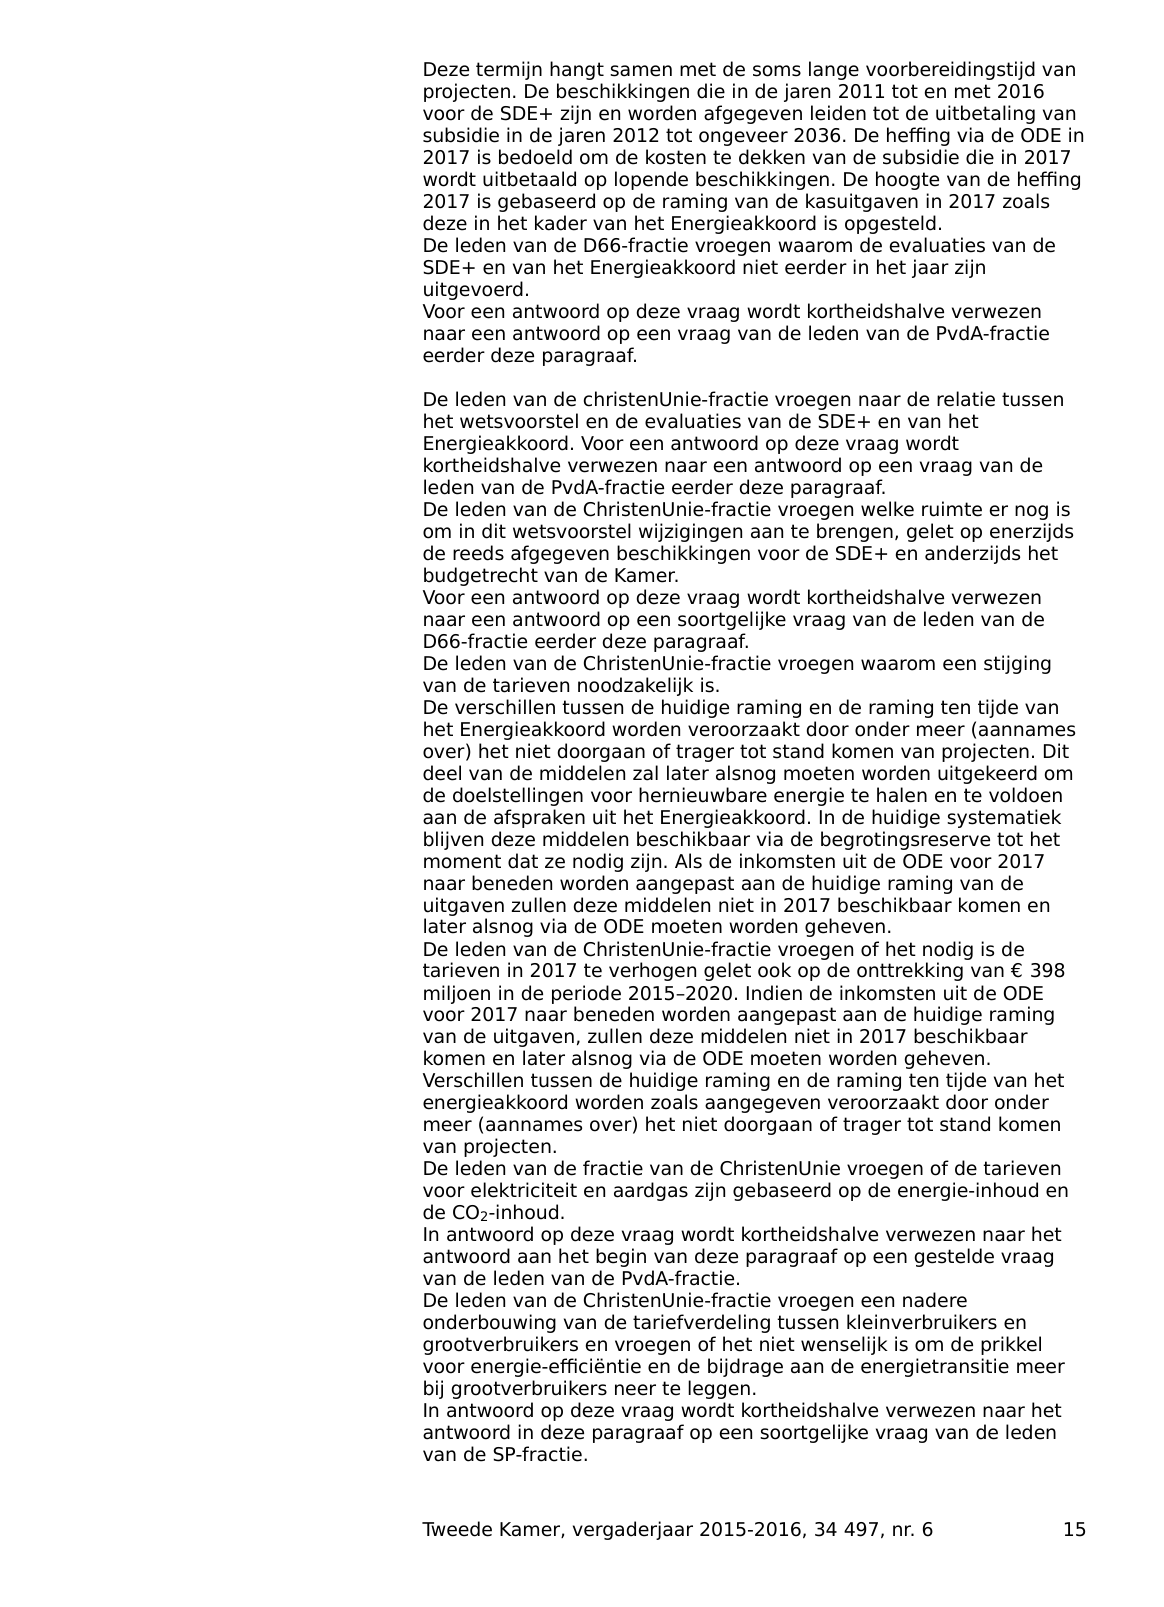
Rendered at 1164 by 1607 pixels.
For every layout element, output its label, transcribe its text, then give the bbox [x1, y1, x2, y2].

text Deze termijn hangt samen met de soms lange voorbereidingstijd van projecten. De beschikkingen die in de jaren 2011 tot en met 2016 voor de SDE+ zijn en worden afgegeven leiden tot de uitbetaling van subsidie in de jaren 2012 tot ongeveer 2036. De heffing via de ODE in 2017 is bedoeld om de kosten te dekken van de subsidie die in 2017 wordt uitbetaald op lopende beschikkingen. De hoogte van de heffing 2017 is gebaseerd op de raming van de kasuitgaven in 2017 zoals deze in het kader van het Energieakkoord is opgesteld. [422, 59, 1087, 235]
text De leden van de ChristenUnie-fractie vroegen welke ruimte er nog is om in dit wetsvoorstel wijzigingen aan te brengen, gelet op enerzijds de reeds afgegeven beschikkingen voor de SDE+ en anderzijds het budgetrecht van de Kamer. [422, 499, 1087, 587]
text De verschillen tussen de huidige raming en de raming ten tijde van het Energieakkoord worden veroorzaakt door onder meer (aannames over) het niet doorgaan of trager tot stand komen van projecten. Dit deel van de middelen zal later alsnog moeten worden uitgekeerd om de doelstellingen voor hernieuwbare energie te halen en te voldoen aan de afspraken uit het Energieakkoord. In de huidige systematiek blijven deze middelen beschikbaar via de begrotingsreserve tot het moment dat ze nodig zijn. Als de inkomsten uit de ODE voor 2017 naar beneden worden aangepast aan de huidige raming van de uitgaven zullen deze middelen niet in 2017 beschikbaar komen en later alsnog via de ODE moeten worden geheven. [422, 697, 1087, 938]
text De leden van de ChristenUnie-fractie vroegen of het nodig is de tarieven in 2017 te verhogen gelet ook op de onttrekking van € 398 miljoen in de periode 2015–2020. Indien de inkomsten uit de ODE voor 2017 naar beneden worden aangepast aan de huidige raming van de uitgaven, zullen deze middelen niet in 2017 beschikbaar komen en later alsnog via de ODE moeten worden geheven. Verschillen tussen de huidige raming en de raming ten tijde van het energieakkoord worden zoals aangegeven veroorzaakt door onder meer (aannames over) het niet doorgaan of trager tot stand komen van projecten. [422, 938, 1087, 1158]
text De leden van de ChristenUnie-fractie vroegen waarom een stijging van de tarieven noodzakelijk is. [422, 653, 1087, 697]
text De leden van de ChristenUnie-fractie vroegen een nadere onderbouwing van de tariefverdeling tussen kleinverbruikers en grootverbruikers en vroegen of het niet wenselijk is om de prikkel voor energie-efficiëntie en de bijdrage aan de energietransitie meer bij grootverbruikers neer te leggen. [422, 1290, 1087, 1400]
text In antwoord op deze vraag wordt kortheidshalve verwezen naar het antwoord aan het begin van deze paragraaf op een gestelde vraag van de leden van de PvdA-fractie. [422, 1224, 1087, 1290]
text Voor een antwoord op deze vraag wordt kortheidshalve verwezen naar een antwoord op een vraag van de leden van de PvdA-fractie eerder deze paragraaf. [422, 301, 1087, 367]
text De leden van de D66-fractie vroegen waarom de evaluaties van de SDE+ en van het Energieakkoord niet eerder in het jaar zijn uitgevoerd. [422, 235, 1087, 301]
text De leden van de fractie van de ChristenUnie vroegen of de tarieven voor elektriciteit en aardgas zijn gebaseerd op de energie-inhoud en de CO2-inhoud. [422, 1158, 1087, 1224]
text Voor een antwoord op deze vraag wordt kortheidshalve verwezen naar een antwoord op een soortgelijke vraag van de leden van de D66-fractie eerder deze paragraaf. [422, 587, 1087, 653]
text In antwoord op deze vraag wordt kortheidshalve verwezen naar het antwoord in deze paragraaf op een soortgelijke vraag van de leden van de SP-fractie. [422, 1400, 1087, 1466]
text De leden van de christenUnie-fractie vroegen naar de relatie tussen het wetsvoorstel en de evaluaties van de SDE+ en van het Energieakkoord. Voor een antwoord op deze vraag wordt kortheidshalve verwezen naar een antwoord op een vraag van de leden van de PvdA-fractie eerder deze paragraaf. [422, 389, 1087, 499]
